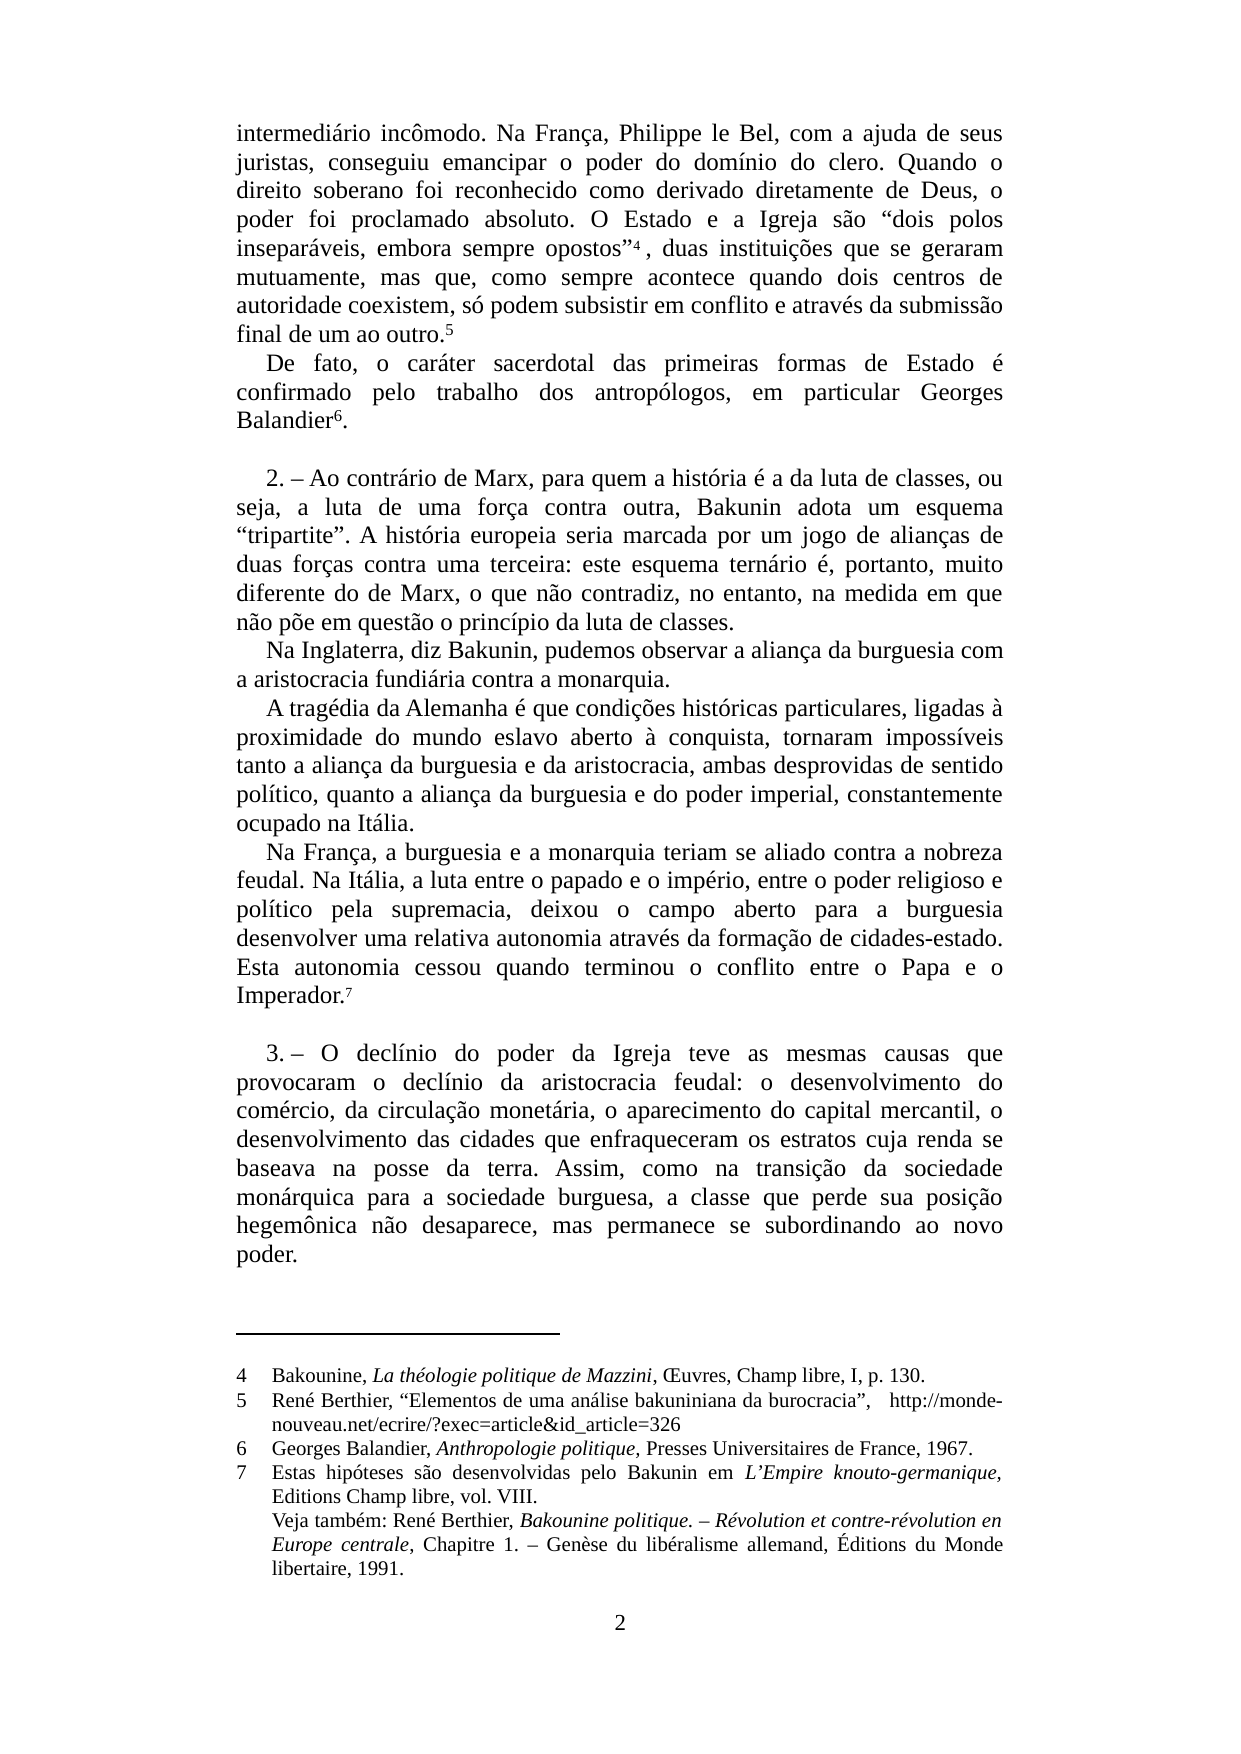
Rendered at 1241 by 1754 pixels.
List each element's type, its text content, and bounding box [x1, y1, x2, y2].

text Na França, a burguesia e a monarquia teriam se aliado contra a nobreza feudal. Na Itália, a luta entre o papado e o império, entre o poder religioso e político pela supremacia, deixou o campo aberto para a burguesia desenvolver uma relativa autonomia através da formação de cidades-estado. Esta autonomia cessou quando terminou o conflito entre o Papa e o Imperador. [236, 837, 1004, 1009]
text Na Inglaterra, diz Bakunin, pudemos observar a aliança da burguesia com a aristocracia fundiária contra a monarquia. [236, 636, 1004, 693]
text De fato, o caráter sacerdotal das primeiras formas de Estado é confirmado pelo trabalho dos antropólogos, em particular Georges Balandier. [236, 348, 1004, 434]
text A tragédia da Alemanha é que condições históricas particulares, ligadas à proximidade do mundo eslavo aberto à conquista, tornaram impossíveis tanto a aliança da burguesia e da aristocracia, ambas desprovidas de sentido político, quanto a aliança da burguesia e do poder imperial, constantemente ocupado na Itália. [236, 693, 1004, 837]
text 2. – Ao contrário de Marx, para quem a história é a da luta de classes, ou seja, a luta de uma força contra outra, Bakunin adota um esquema “tripartite”. A história europeia seria marcada por um jogo de alianças de duas forças contra uma terceira: este esquema ternário é, portanto, muito diferente do de Marx, o que não contradiz, no entanto, na medida em que não põe em questão o princípio da luta de classes. [236, 463, 1004, 636]
text René Berthier, “Elementos de uma análise bakuniniana da burocracia”, http://monde-nouveau.net/ecrire/?exec=article&id_article=326 [236, 1387, 1004, 1436]
text 3. – O declínio do poder da Igreja teve as mesmas causas que provocaram o declínio da aristocracia feudal: o desenvolvimento do comércio, da circulação monetária, o aparecimento do capital mercantil, o desenvolvimento das cidades que enfraqueceram os estratos cuja renda se baseava na posse da terra. Assim, como na transição da sociedade monárquica para a sociedade burguesa, a classe que perde sua posição hegemônica não desaparece, mas permanece se subordinando ao novo poder. [236, 1038, 1004, 1268]
text intermediário incômodo. Na França, Philippe le Bel, com a ajuda de seus juristas, conseguiu emancipar o poder do domínio do clero. Quando o direito soberano foi reconhecido como derivado diretamente de Deus, o poder foi proclamado absoluto. O Estado e a Igreja são “dois polos inseparáveis, embora sempre opostos” , duas instituições que se geraram mutuamente, mas que, como sempre acontece quando dois centros de autoridade coexistem, só podem subsistir em conflito e através da submissão final de um ao outro. [236, 118, 1004, 348]
text Georges Balandier, Anthropologie politique, Presses Universitaires de France, 1967. [236, 1436, 1004, 1460]
text Veja também: René Berthier, Bakounine politique. – Révolution et contre-révolution en Europe centrale, Chapitre 1. – Genèse du libéralisme allemand, Éditions du Monde libertaire, 1991. [236, 1508, 1004, 1580]
text Bakounine, La théologie politique de Mazzini, Œuvres, Champ libre, I, p. 130. [236, 1363, 1004, 1387]
text Estas hipóteses são desenvolvidas pelo Bakunin em L’Empire knouto-germanique, Editions Champ libre, vol. VIII. [236, 1460, 1004, 1508]
